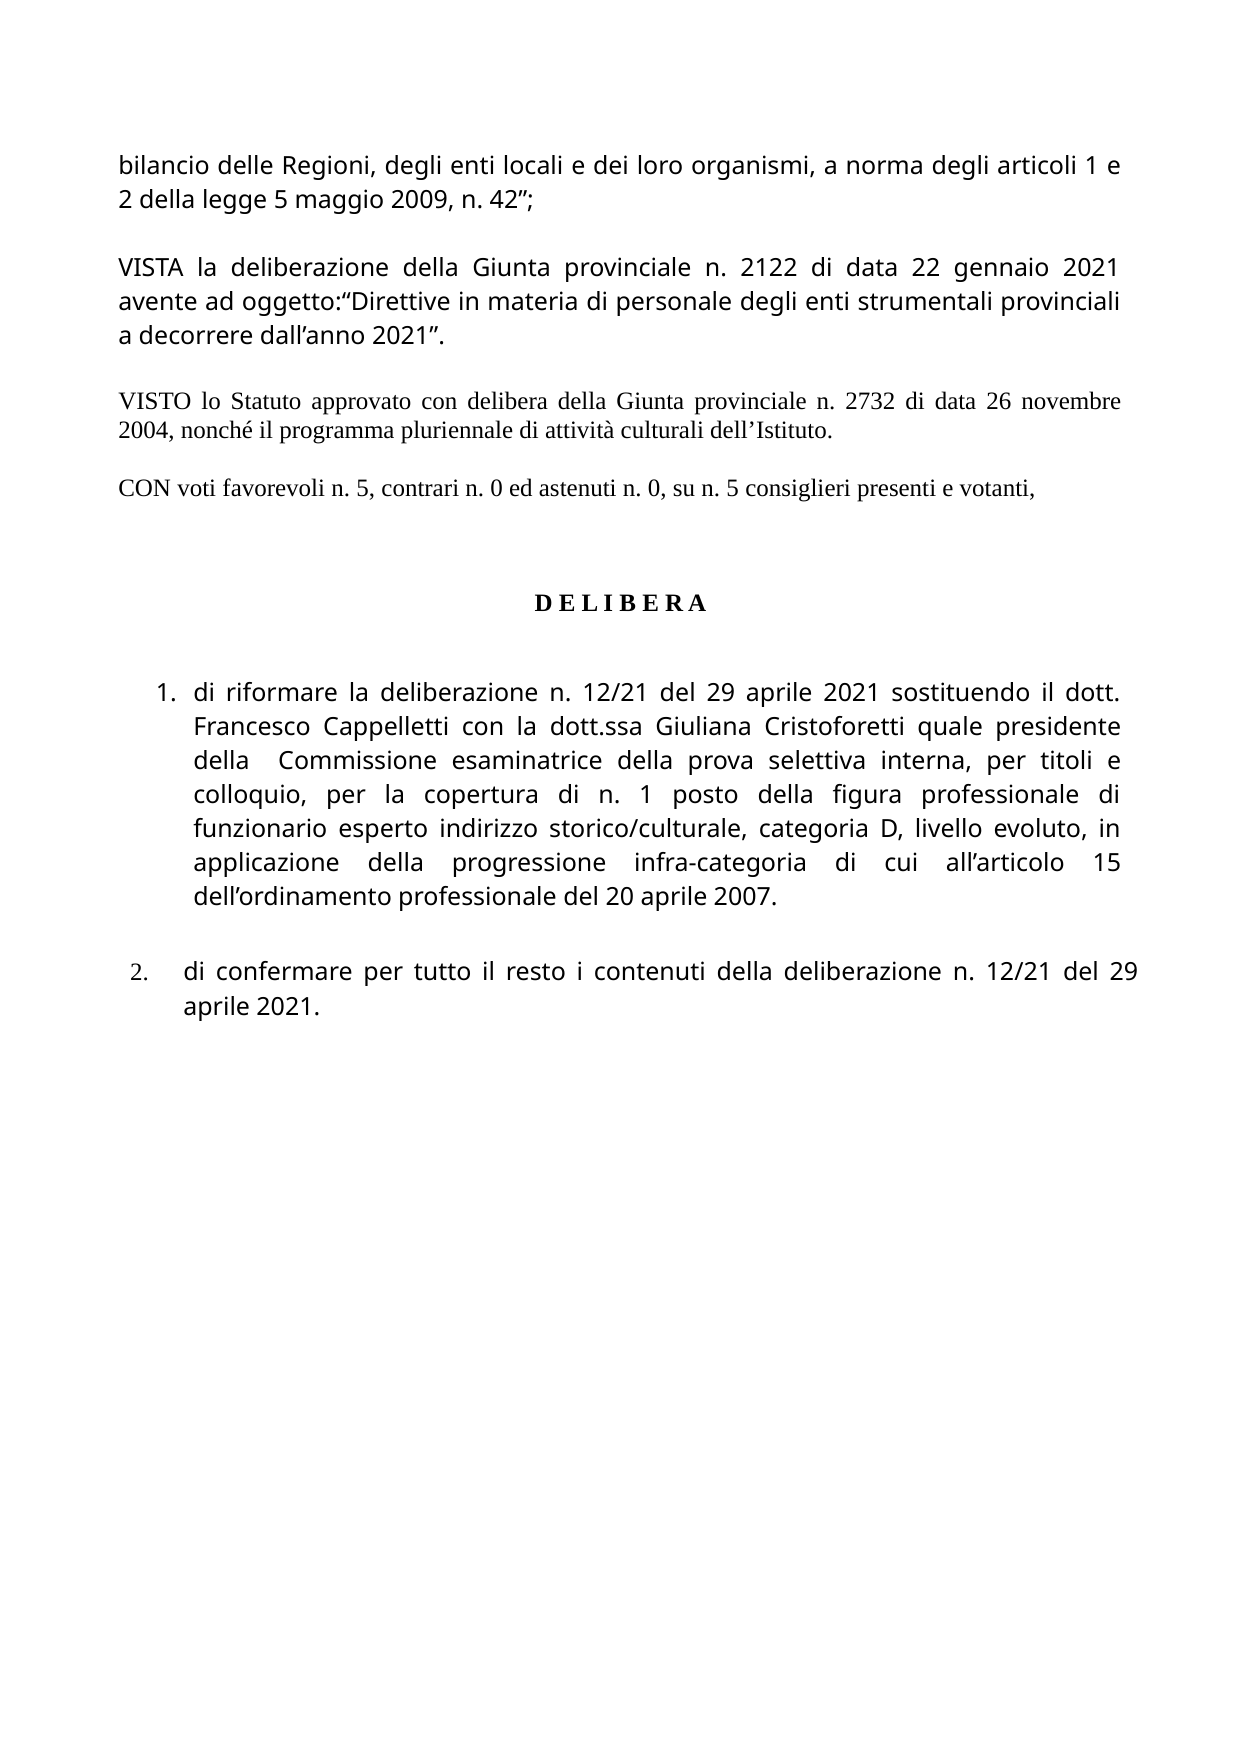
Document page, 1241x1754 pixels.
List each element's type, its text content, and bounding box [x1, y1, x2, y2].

text VISTO lo Statuto approvato con delibera della Giunta provinciale n. 2732 di data 26 novembre 2004, nonché il programma pluriennale di attività culturali dell’Istituto. [118, 386, 1122, 444]
subtitle D E L I B E R A [118, 588, 1122, 617]
text bilancio delle Regioni, degli enti locali e dei loro organismi, a norma degli articoli 1 e 2 della legge 5 maggio 2009, n. 42”; [118, 148, 1122, 216]
text VISTA la deliberazione della Giunta provinciale n. 2122 di data 22 gennaio 2021 avente ad oggetto:“Direttive in materia di personale degli enti strumentali provinciali a decorrere dall’anno 2021”. [118, 250, 1122, 352]
list di confermare per tutto il resto i contenuti della deliberazione n. 12/21 del 29 aprile 2021. [130, 954, 1140, 1022]
list di riformare la deliberazione n. 12/21 del 29 aprile 2021 sostituendo il dott. Francesco Cappelletti con la dott.ssa Giuliana Cristoforetti quale presidente della Commissione esaminatrice della prova selettiva interna, per titoli e colloquio, per la copertura di n. 1 posto della figura professionale di funzionario esperto indirizzo storico/culturale, categoria D, livello evoluto, in applicazione della progressione infra-categoria di cui all’articolo 15 dell’ordinamento professionale del 20 aprile 2007. [156, 674, 1122, 913]
text CON voti favorevoli n. 5, contrari n. 0 ed astenuti n. 0, su n. 5 consiglieri presenti e votanti, [118, 473, 1122, 502]
